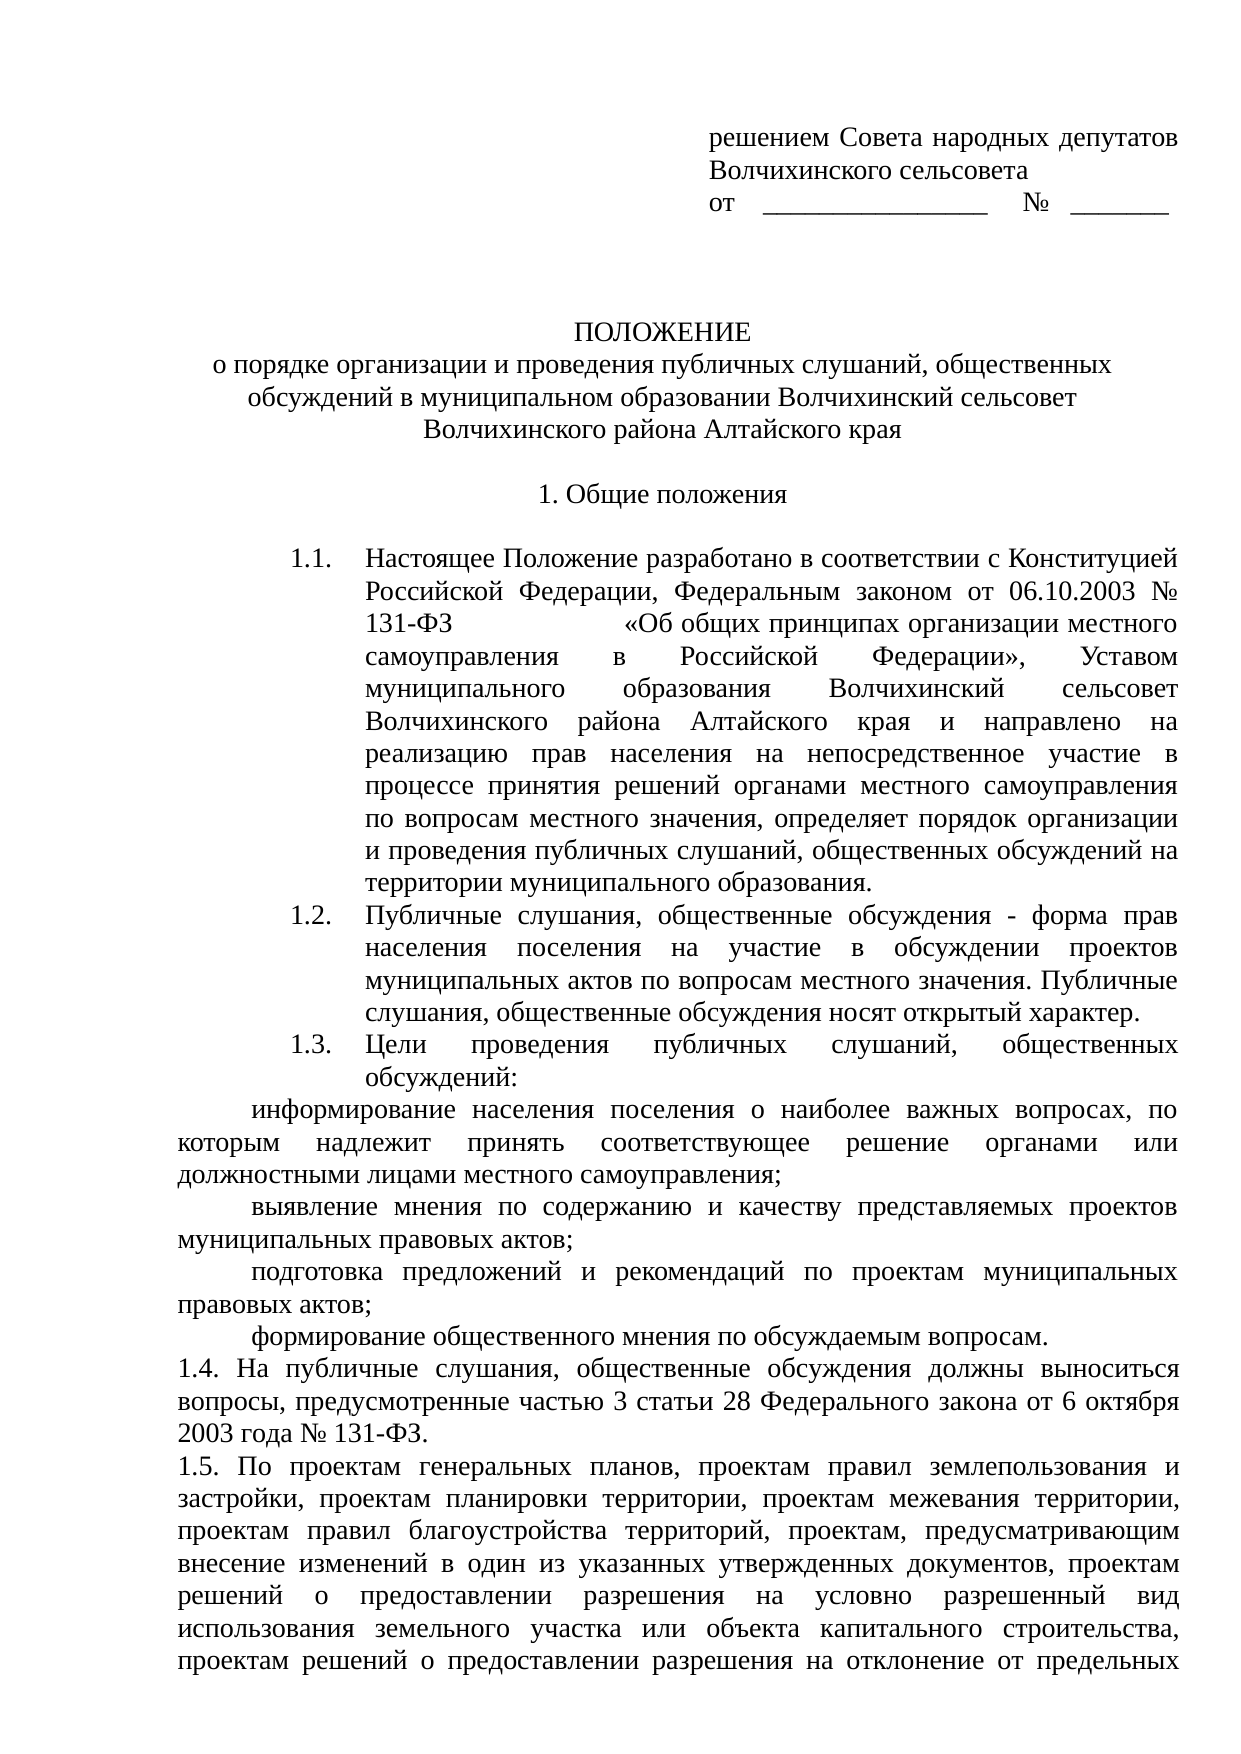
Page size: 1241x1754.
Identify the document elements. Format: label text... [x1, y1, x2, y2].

text подготовка предложений и рекомендаций по проектам муниципальных правовых актов; [177, 1254, 1179, 1319]
text решением Совета народных депутатов Волчихинского сельсовета [709, 120, 1179, 185]
text от ________________ № _______ [709, 185, 1179, 218]
text о порядке организации и проведения публичных слушаний, общественных обсуждений в муниципальном образовании Волчихинский сельсовет Волчихинского района Алтайского края [177, 347, 1148, 444]
text 1. Общие положения [177, 477, 1148, 509]
list Цели проведения публичных слушаний, общественных обсуждений: [290, 1027, 1179, 1092]
text ПОЛОЖЕНИЕ [177, 315, 1148, 347]
list Публичные слушания, общественные обсуждения - форма прав населения поселения на участие в обсуждении проектов муниципальных актов по вопросам местного значения. Публичные слушания, общественные обсуждения носят открытый характер. [290, 898, 1179, 1027]
text выявление мнения по содержанию и качеству представляемых проектов муниципальных правовых актов; [177, 1189, 1179, 1254]
text информирование населения поселения о наиболее важных вопросах, по которым надлежит принять соответствующее решение органами или должностными лицами местного самоуправления; [177, 1092, 1179, 1189]
text 1.4. На публичные слушания, общественные обсуждения должны выноситься вопросы, предусмотренные частью 3 статьи 28 Федерального закона от 6 октября 2003 года № 131-ФЗ. [177, 1351, 1181, 1449]
text 1.5. По проектам генеральных планов, проектам правил землепользования и застройки, проектам планировки территории, проектам межевания территории, проектам правил благоустройства территорий, проектам, предусматривающим внесение изменений в один из указанных утвержденных документов, проектам решений о предоставлении разрешения на условно разрешенный вид использования земельного участка или объекта капитального строительства, проектам решений о предоставлении разрешения на отклонение от предельных [177, 1449, 1181, 1675]
text формирование общественного мнения по обсуждаемым вопросам. [177, 1319, 1179, 1351]
list Настоящее Положение разработано в соответствии с Конституцией Российской Федерации, Федеральным законом от 06.10.2003 № 131-ФЗ «Об общих принципах организации местного самоуправления в Российской Федерации», Уставом муниципального образования Волчихинский сельсовет Волчихинского района Алтайского края и направлено на реализацию прав населения на непосредственное участие в процессе принятия решений органами местного самоуправления по вопросам местного значения, определяет порядок организации и проведения публичных слушаний, общественных обсуждений на территории муниципального образования. [290, 542, 1179, 898]
